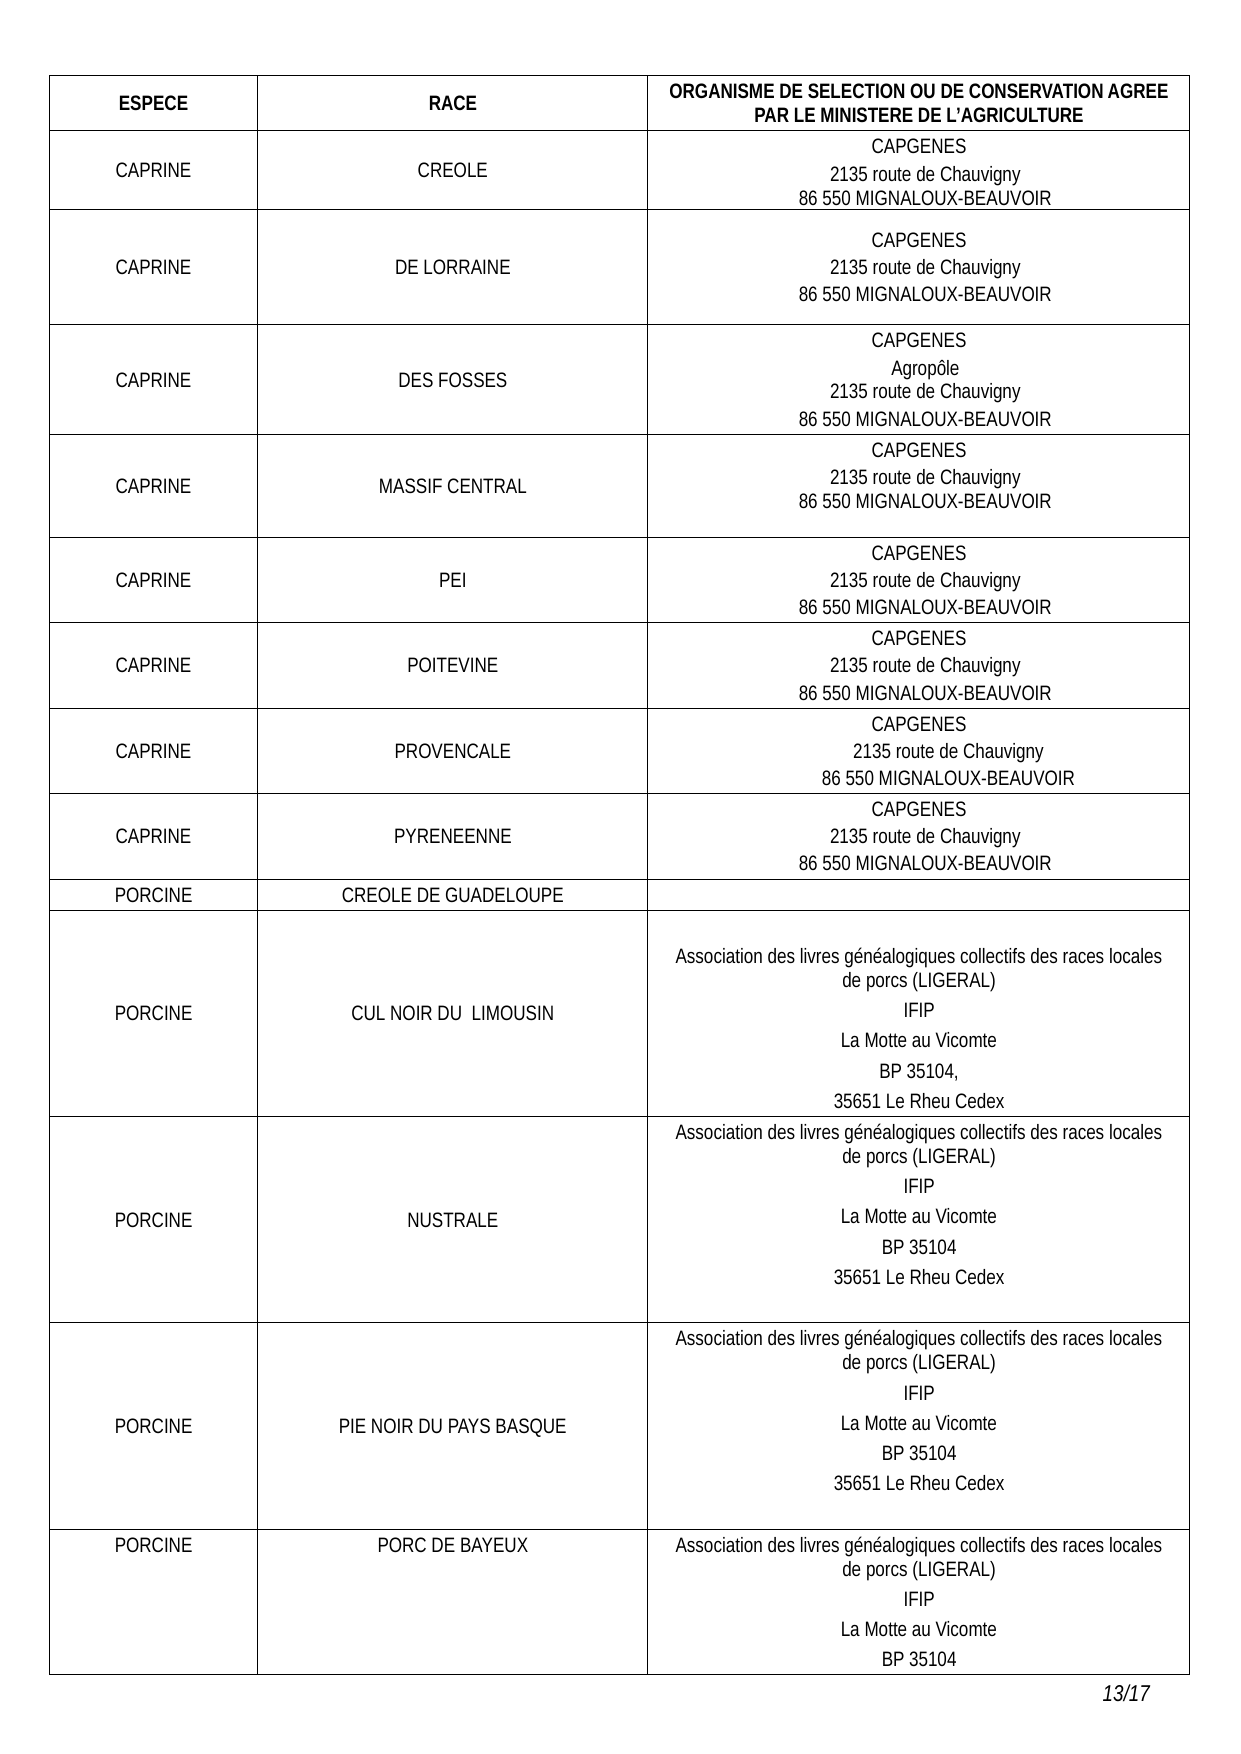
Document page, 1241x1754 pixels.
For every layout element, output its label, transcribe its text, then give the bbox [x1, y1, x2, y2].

table_cell CAPRINE [50, 210, 257, 324]
table_cell PORCINE [50, 911, 257, 1116]
table_cell CAPGENES 2135 route de Chauvigny 86 550 MIGNALOUX-BEAUVOIR [648, 210, 1189, 324]
table_cell Association des livres généalogiques collectifs des races locales de porcs (LIGERAL) IFIP La Motte au Vicomte BP 35104 35651 Le Rheu Cedex [648, 1117, 1189, 1322]
table_cell CAPGENES Agropôle 2135 route de Chauvigny 86 550 MIGNALOUX-BEAUVOIR [648, 325, 1189, 434]
table_header ESPECE [50, 76, 257, 130]
table_cell Association des livres généalogiques collectifs des races locales de porcs (LIGERAL) IFIP La Motte au Vicomte BP 35104, 35651 Le Rheu Cedex [648, 911, 1189, 1116]
table_cell CAPRINE [50, 623, 257, 708]
table_cell PORC DE BAYEUX [258, 1530, 647, 1674]
table_cell MASSIF CENTRAL [258, 435, 647, 537]
table_cell CAPRINE [50, 325, 257, 434]
table_cell Association des livres généalogiques collectifs des races locales de porcs (LIGERAL) IFIP La Motte au Vicomte BP 35104 [648, 1530, 1189, 1674]
table_header RACE [258, 76, 647, 130]
table_cell CAPGENES 2135 route de Chauvigny 86 550 MIGNALOUX-BEAUVOIR [648, 538, 1189, 622]
table_cell CAPGENES 2135 route de Chauvigny 86 550 MIGNALOUX-BEAUVOIR [648, 709, 1189, 793]
table_cell PORCINE [50, 1323, 257, 1528]
table_cell CREOLE DE GUADELOUPE [258, 880, 647, 910]
table_cell PEI [258, 538, 647, 622]
table_cell CREOLE [258, 131, 647, 209]
table_cell NUSTRALE [258, 1117, 647, 1322]
table_cell CAPGENES 2135 route de Chauvigny 86 550 MIGNALOUX-BEAUVOIR [648, 623, 1189, 708]
table_header ORGANISME DE SELECTION OU DE CONSERVATION AGREE PAR LE MINISTERE DE L’AGRICULTURE [648, 76, 1189, 130]
table_cell DE LORRAINE [258, 210, 647, 324]
table_cell PORCINE [50, 1117, 257, 1322]
table_cell CAPRINE [50, 538, 257, 622]
table_cell PROVENCALE [258, 709, 647, 793]
table_cell CAPGENES 2135 route de Chauvigny 86 550 MIGNALOUX-BEAUVOIR [648, 131, 1189, 209]
table_cell PORCINE [50, 1530, 257, 1674]
table_cell CAPGENES 2135 route de Chauvigny 86 550 MIGNALOUX-BEAUVOIR [648, 435, 1189, 537]
table_cell CAPRINE [50, 794, 257, 878]
table_cell Association des livres généalogiques collectifs des races locales de porcs (LIGERAL) IFIP La Motte au Vicomte BP 35104 35651 Le Rheu Cedex [648, 1323, 1189, 1528]
table_cell CAPRINE [50, 435, 257, 537]
table_cell CUL NOIR DU LIMOUSIN [258, 911, 647, 1116]
table_cell POITEVINE [258, 623, 647, 708]
table_cell DES FOSSES [258, 325, 647, 434]
table_cell PIE NOIR DU PAYS BASQUE [258, 1323, 647, 1528]
table_cell [648, 880, 1189, 910]
table_cell PORCINE [50, 880, 257, 910]
table_cell CAPRINE [50, 709, 257, 793]
table_cell CAPGENES 2135 route de Chauvigny 86 550 MIGNALOUX-BEAUVOIR [648, 794, 1189, 878]
table_cell CAPRINE [50, 131, 257, 209]
table_cell PYRENEENNE [258, 794, 647, 878]
